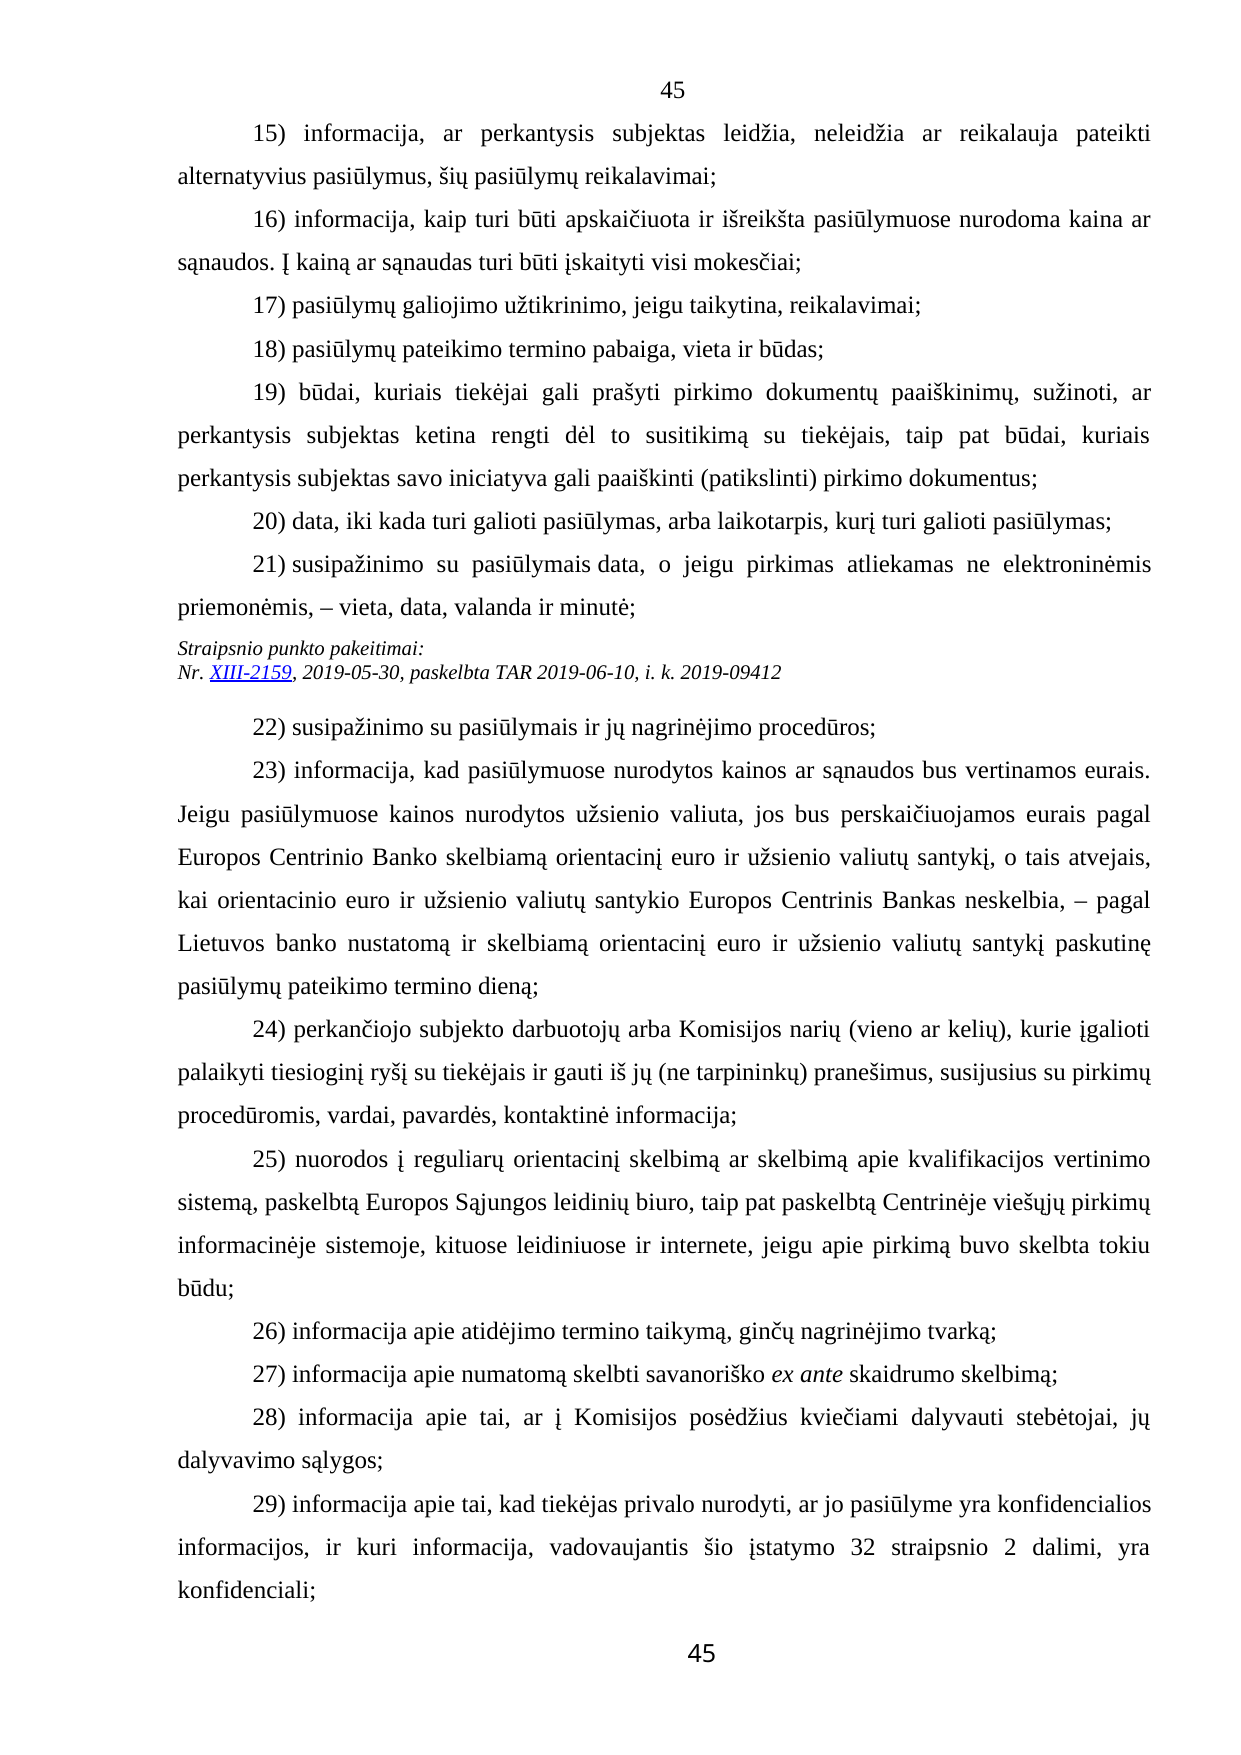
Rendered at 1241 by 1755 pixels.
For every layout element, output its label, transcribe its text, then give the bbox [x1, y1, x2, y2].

text 27) informacija apie numatomą skelbti savanoriško ex ante skaidrumo skelbimą; [177, 1359, 1152, 1388]
text 29) informacija apie tai, kad tiekėjas privalo nurodyti, ar jo pasiūlyme yra konfidencialios informacijos, ir kuri informacija, vadovaujantis šio įstatymo 32 straipsnio 2 dalimi, yra konfidenciali; [177, 1489, 1152, 1604]
text 16) informacija, kaip turi būti apskaičiuota ir išreikšta pasiūlymuose nurodoma kaina ar sąnaudos. Į kainą ar sąnaudas turi būti įskaityti visi mokesčiai; [177, 204, 1152, 276]
text 21) susipažinimo su pasiūlymais data, o jeigu pirkimas atliekamas ne elektroninėmis priemonėmis, – vieta, data, valanda ir minutė; [177, 549, 1152, 621]
text 26) informacija apie atidėjimo termino taikymą, ginčų nagrinėjimo tvarką; [177, 1316, 1152, 1345]
text Nr. XIII-2159, 2019-05-30, paskelbta TAR 2019-06-10, i. k. 2019-09412 [177, 660, 1152, 684]
text 18) pasiūlymų pateikimo termino pabaiga, vieta ir būdas; [177, 334, 1152, 362]
text Straipsnio punkto pakeitimai: [177, 636, 1152, 660]
text 19) būdai, kuriais tiekėjai gali prašyti pirkimo dokumentų paaiškinimų, sužinoti, ar perkantysis subjektas ketina rengti dėl to susitikimą su tiekėjais, taip pat būdai, kuriais perkantysis subjektas savo iniciatyva gali paaiškinti (patikslinti) pirkimo dokumentus; [177, 377, 1152, 492]
text 23) informacija, kad pasiūlymuose nurodytos kainos ar sąnaudos bus vertinamos eurais. Jeigu pasiūlymuose kainos nurodytos užsienio valiuta, jos bus perskaičiuojamos eurais pagal Europos Centrinio Banko skelbiamą orientacinį euro ir užsienio valiutų santykį, o tais atvejais, kai orientacinio euro ir užsienio valiutų santykio Europos Centrinis Bankas neskelbia, – pagal Lietuvos banko nustatomą ir skelbiamą orientacinį euro ir užsienio valiutų santykį paskutinę pasiūlymų pateikimo termino dieną; [177, 756, 1152, 1000]
text 28) informacija apie tai, ar į Komisijos posėdžius kviečiami dalyvauti stebėtojai, jų dalyvavimo sąlygos; [177, 1402, 1152, 1474]
text 20) data, iki kada turi galioti pasiūlymas, arba laikotarpis, kurį turi galioti pasiūlymas; [177, 506, 1152, 535]
text 15) informacija, ar perkantysis subjektas leidžia, neleidžia ar reikalauja pateikti alternatyvius pasiūlymus, šių pasiūlymų reikalavimai; [177, 118, 1152, 190]
text 25) nuorodos į reguliarų orientacinį skelbimą ar skelbimą apie kvalifikacijos vertinimo sistemą, paskelbtą Europos Sąjungos leidinių biuro, taip pat paskelbtą Centrinėje viešųjų pirkimų informacinėje sistemoje, kituose leidiniuose ir internete, jeigu apie pirkimą buvo skelbta tokiu būdu; [177, 1144, 1152, 1302]
text 24) perkančiojo subjekto darbuotojų arba Komisijos narių (vieno ar kelių), kurie įgalioti palaikyti tiesioginį ryšį su tiekėjais ir gauti iš jų (ne tarpininkų) pranešimus, susijusius su pirkimų procedūromis, vardai, pavardės, kontaktinė informacija; [177, 1014, 1152, 1129]
text 17) pasiūlymų galiojimo užtikrinimo, jeigu taikytina, reikalavimai; [177, 291, 1152, 319]
text 22) susipažinimo su pasiūlymais ir jų nagrinėjimo procedūros; [177, 712, 1152, 741]
